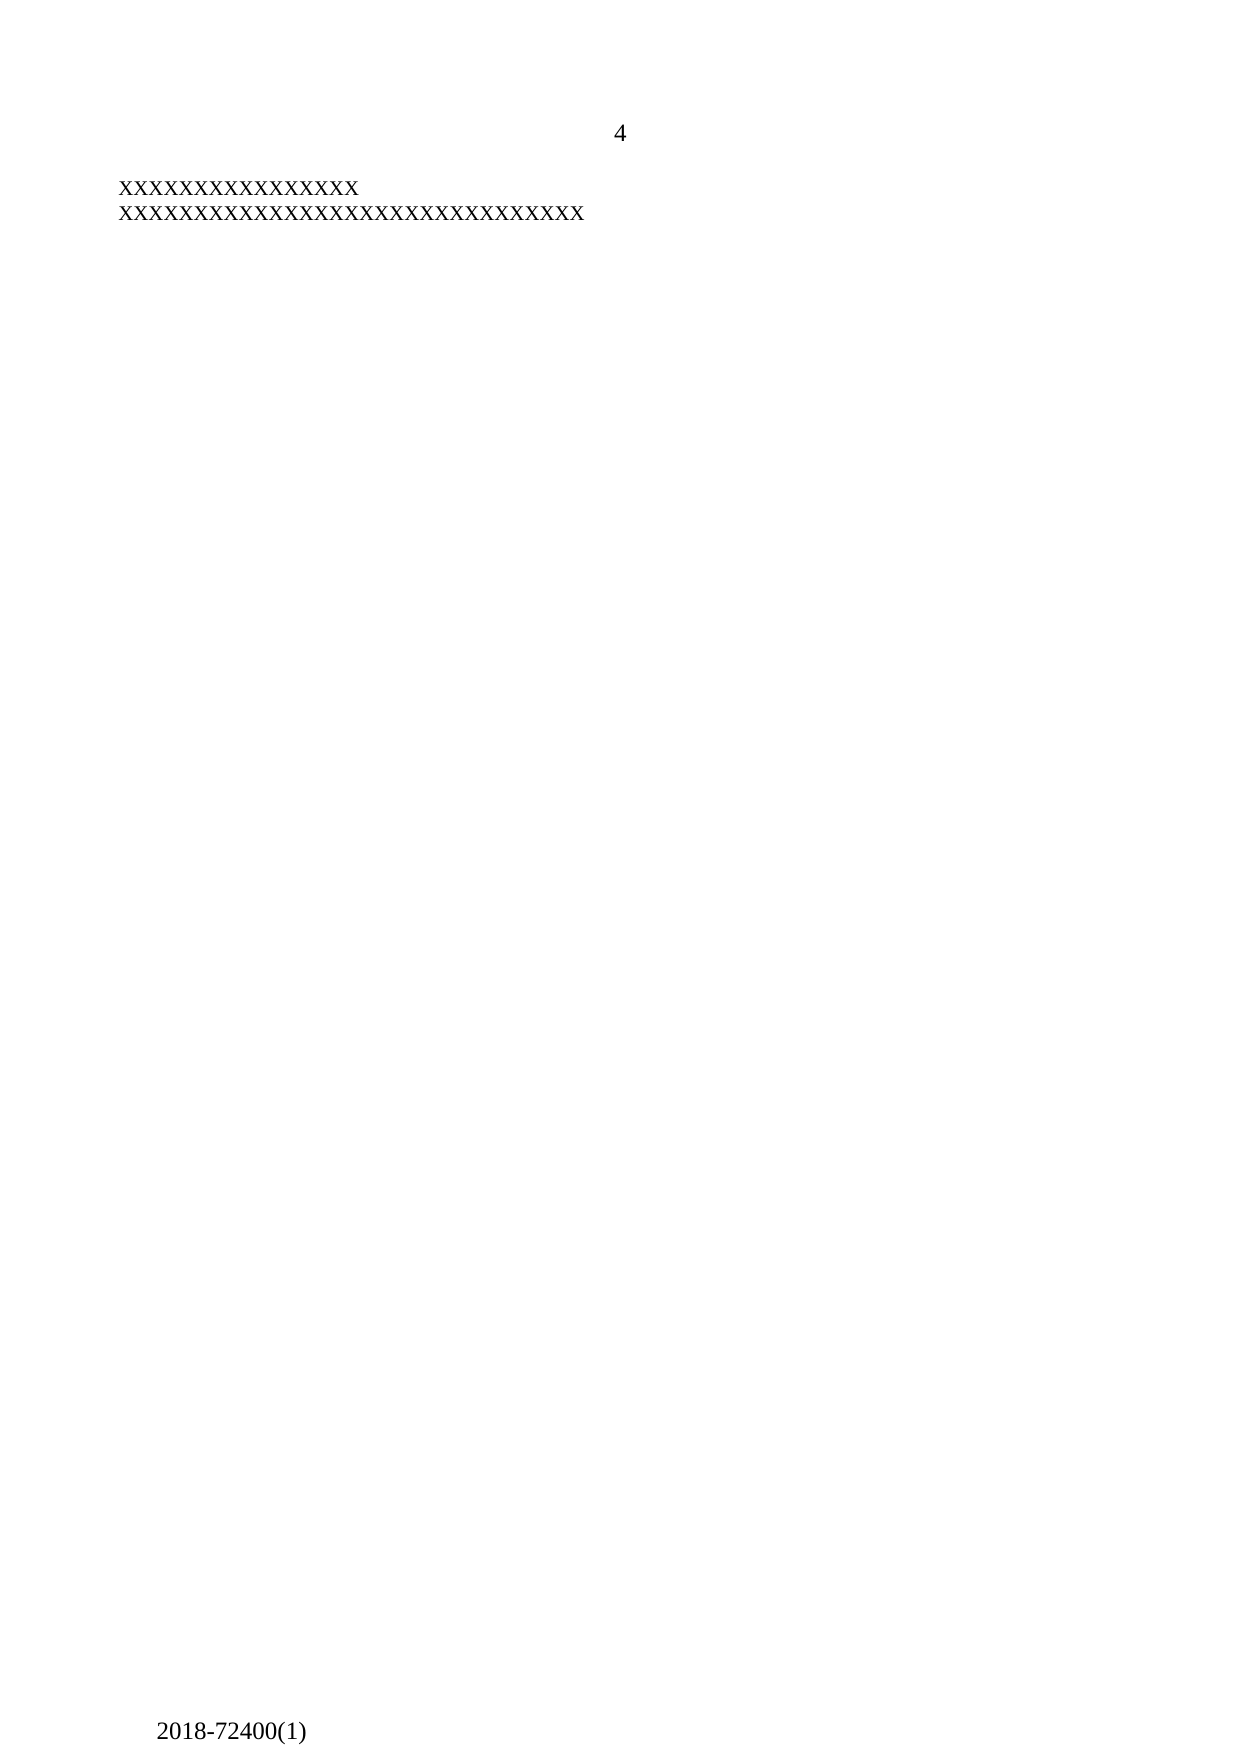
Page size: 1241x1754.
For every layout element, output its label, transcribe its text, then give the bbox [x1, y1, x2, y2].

text XXXXXXXXXXXXXXXX [118, 176, 1122, 200]
text XXXXXXXXXXXXXXXXXXXXXXXXXXXXXXX [118, 200, 1122, 224]
